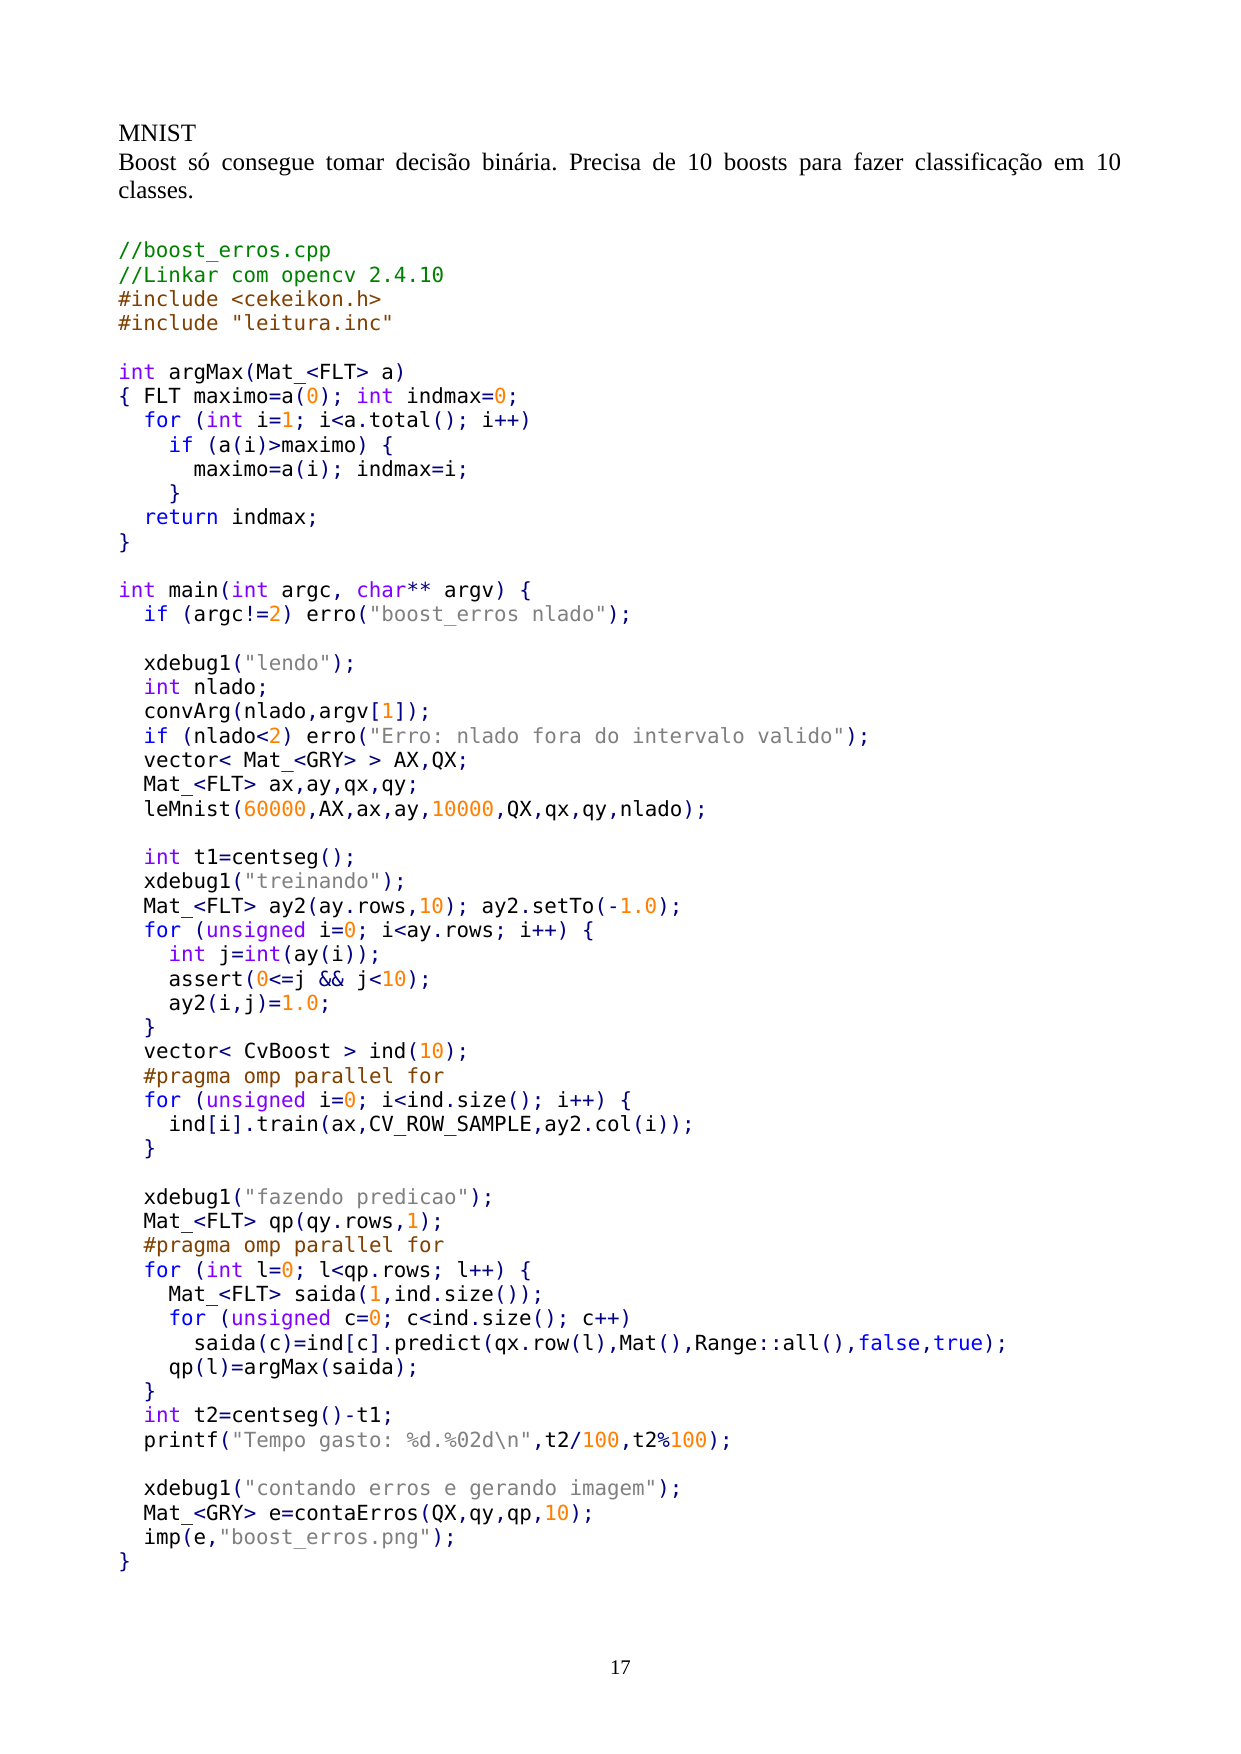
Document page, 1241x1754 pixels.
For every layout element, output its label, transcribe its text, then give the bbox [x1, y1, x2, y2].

text imp(e,"boost_erros.png"); [118, 1525, 1122, 1549]
text if (a(i)>maximo) { [118, 433, 1122, 457]
text convArg(nlado,argv[1]); [118, 699, 1122, 724]
text for (unsigned i=0; i<ay.rows; i++) { [118, 918, 1122, 942]
text { FLT maximo=a(0); int indmax=0; [118, 384, 1122, 408]
text xdebug1("fazendo predicao"); [118, 1185, 1122, 1209]
text #pragma omp parallel for [118, 1233, 1122, 1258]
text } [118, 1015, 1122, 1039]
text leMnist(60000,AX,ax,ay,10000,QX,qx,qy,nlado); [118, 797, 1122, 821]
text int j=int(ay(i)); [118, 942, 1122, 967]
text int t2=centseg()-t1; [118, 1403, 1122, 1428]
text } [118, 1136, 1122, 1161]
text Mat_<GRY> e=contaErros(QX,qy,qp,10); [118, 1501, 1122, 1525]
text for (unsigned c=0; c<ind.size(); c++) [118, 1306, 1122, 1331]
text saida(c)=ind[c].predict(qx.row(l),Mat(),Range::all(),false,true); [118, 1331, 1122, 1355]
text #pragma omp parallel for [118, 1064, 1122, 1088]
text vector< CvBoost > ind(10); [118, 1039, 1122, 1064]
text } [118, 1549, 1122, 1573]
text ind[i].train(ax,CV_ROW_SAMPLE,ay2.col(i)); [118, 1112, 1122, 1136]
text int main(int argc, char** argv) { [118, 578, 1122, 602]
text int t1=centseg(); [118, 845, 1122, 869]
text for (int l=0; l<qp.rows; l++) { [118, 1258, 1122, 1282]
text maximo=a(i); indmax=i; [118, 457, 1122, 481]
text //boost_erros.cpp [118, 238, 1122, 263]
text Mat_<FLT> saida(1,ind.size()); [118, 1282, 1122, 1306]
text vector< Mat_<GRY> > AX,QX; [118, 748, 1122, 772]
text if (nlado<2) erro("Erro: nlado fora do intervalo valido"); [118, 724, 1122, 748]
text int nlado; [118, 675, 1122, 699]
text Boost só consegue tomar decisão binária. Precisa de 10 boosts para fazer classificação em 10 classes. [118, 147, 1122, 204]
text for (int i=1; i<a.total(); i++) [118, 408, 1122, 433]
text for (unsigned i=0; i<ind.size(); i++) { [118, 1088, 1122, 1112]
text ay2(i,j)=1.0; [118, 991, 1122, 1015]
text } [118, 530, 1122, 554]
text } [118, 481, 1122, 505]
text Mat_<FLT> ay2(ay.rows,10); ay2.setTo(-1.0); [118, 894, 1122, 918]
text xdebug1("treinando"); [118, 869, 1122, 894]
text assert(0<=j && j<10); [118, 967, 1122, 991]
text Mat_<FLT> ax,ay,qx,qy; [118, 772, 1122, 797]
text //Linkar com opencv 2.4.10 [118, 263, 1122, 287]
text if (argc!=2) erro("boost_erros nlado"); [118, 602, 1122, 627]
text xdebug1("lendo"); [118, 651, 1122, 675]
text #include "leitura.inc" [118, 311, 1122, 336]
text MNIST [118, 118, 1122, 147]
text int argMax(Mat_<FLT> a) [118, 360, 1122, 384]
text } [118, 1379, 1122, 1403]
text xdebug1("contando erros e gerando imagem"); [118, 1476, 1122, 1501]
text printf("Tempo gasto: %d.%02d\n",t2/100,t2%100); [118, 1428, 1122, 1452]
text #include <cekeikon.h> [118, 287, 1122, 311]
text Mat_<FLT> qp(qy.rows,1); [118, 1209, 1122, 1233]
text return indmax; [118, 505, 1122, 530]
text qp(l)=argMax(saida); [118, 1355, 1122, 1379]
